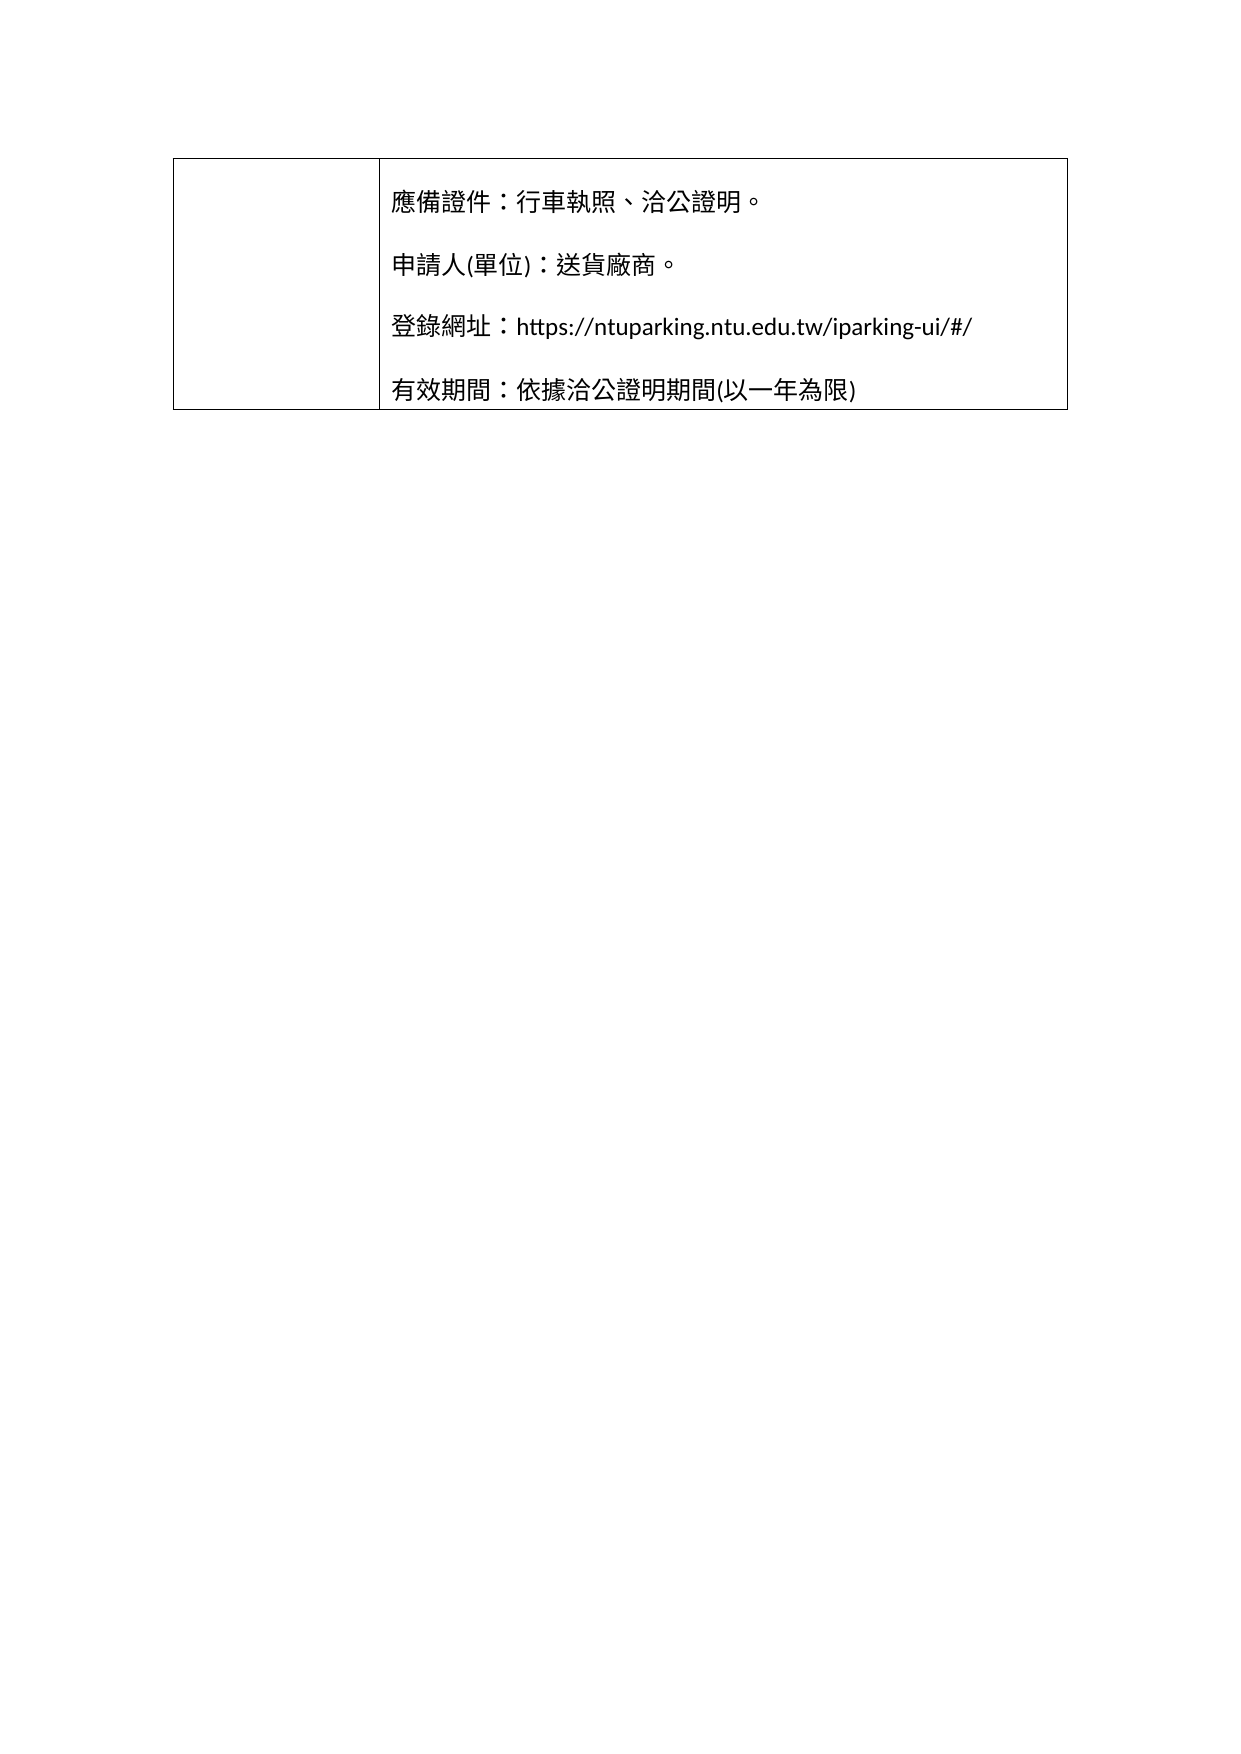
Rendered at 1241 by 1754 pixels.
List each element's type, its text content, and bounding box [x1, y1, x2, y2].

table_cell 應備證件：行車執照、洽公證明。 申請人(單位)：送貨廠商。 登錄網址：https://ntuparking.ntu.edu.tw/iparking-ui/#/ 有效期間：依據洽公證明期間(以一年為限) [380, 159, 1067, 409]
table_cell [174, 159, 379, 409]
